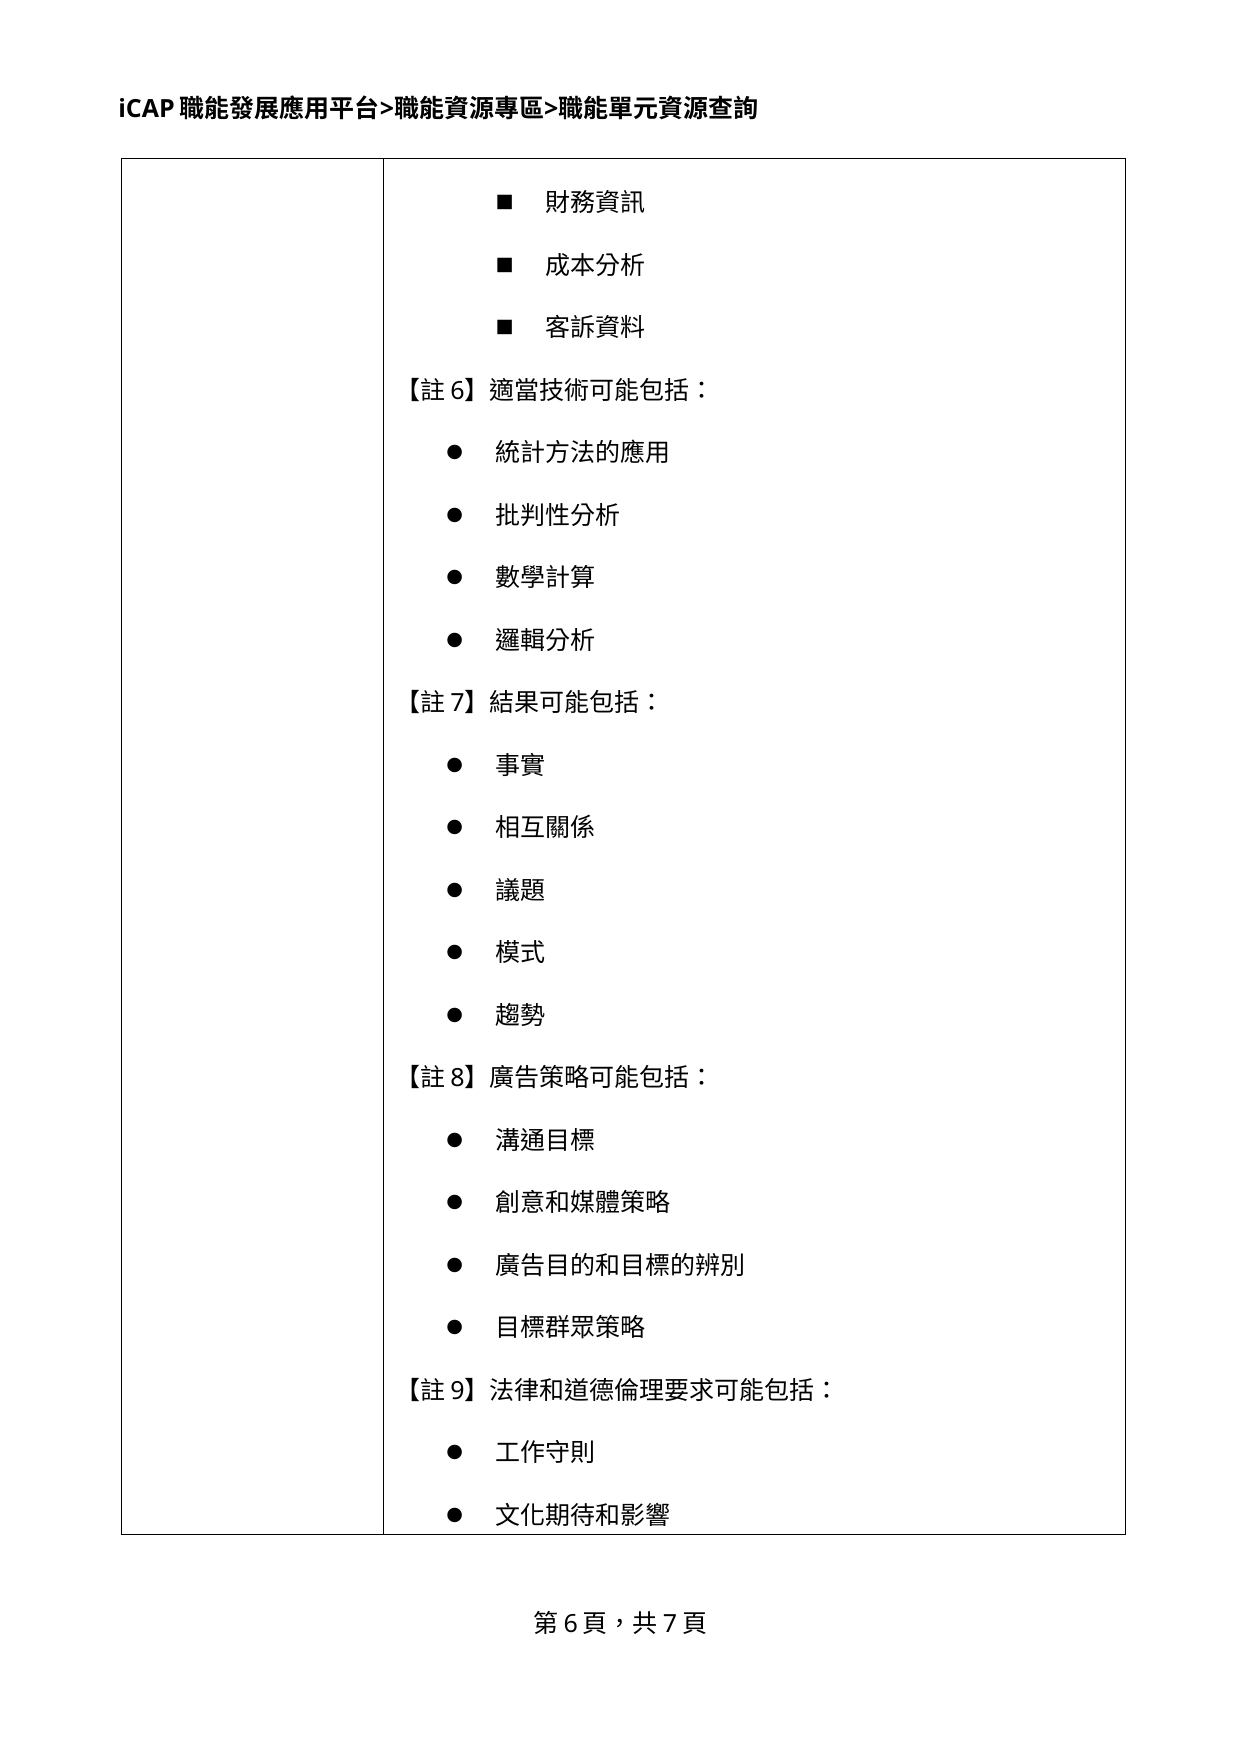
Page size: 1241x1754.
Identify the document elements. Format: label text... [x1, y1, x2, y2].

table_cell 【註1】消費者、產品和市場環境的資訊可能包括： 購買行為 競爭優勢 競爭因素 人口統計 分銷管道 經濟、社會和文化因素 既有客戶及其商品使用 定價 產品所面臨的問題和機會 產品和品牌形象 產品品牌 產品特點 產品包裝 產品過去廣告的結果 目標市場 價值或態度因素 【註2】概念測試包括簡報資料以評估消費者反應，如： 產品簡短介紹 繪畫 假廣告 前測 演習 預約 【註3】法律、道德倫理和文化考量可能包括： 保密 文化敏感性 隱私 【註4】初級研究包括執行原創研究以為了特定目的收集資料，如： 態度調查 市場區隔的實驗或市場測試 團體訪談 間接研究，如深度或焦點訪談、情境諮詢有關測試 訪談 (面對面和電訪) 觀察 小組研究 問卷調查 配額抽樣 零售稽核以決定品牌佔有率 抽樣 特別研究，如神秘客調查 調查 【註5】次級研究可能包括： 外部來源所收集的數據，如： 政府所發布統計數據 廣告和媒體公司所發佈的市調 相關商會數據 大學資料庫 研究組織所持有的數據 內部來源所收集的數據，如： 銷售或分銷數量 財務資訊 成本分析 客訴資料 【註6】適當技術可能包括： 統計方法的應用 批判性分析 數學計算 邏輯分析 【註7】結果可能包括： 事實 相互關係 議題 模式 趨勢 【註8】廣告策略可能包括： 溝通目標 創意和媒體策略 廣告目的和目標的辨別 目標群眾策略 【註9】法律和道德倫理要求可能包括： 工作守則 文化期待和影響 倫理道德原則 法律 政策和指導方針 法規 社會責任，如保護兒童、環境議題 社會期望 [384, 159, 1125, 1534]
table_cell [122, 159, 383, 1534]
